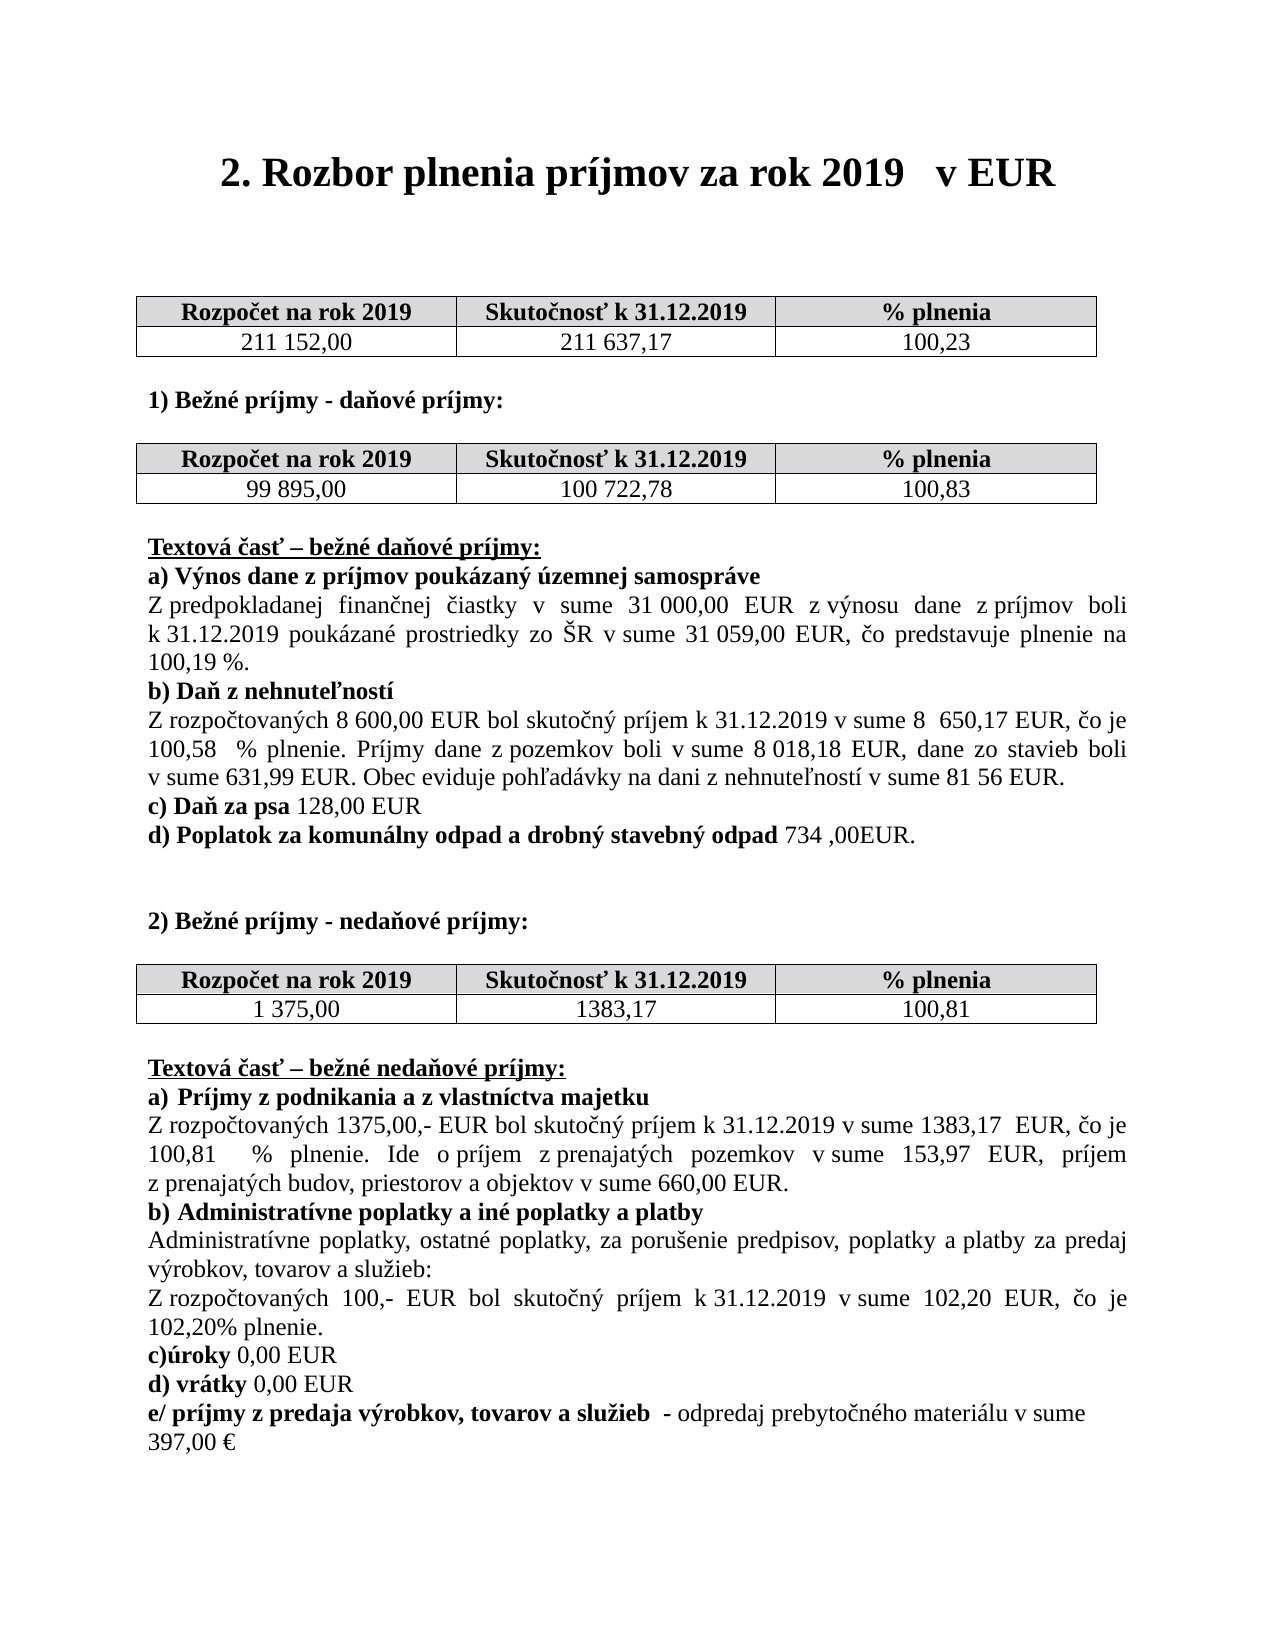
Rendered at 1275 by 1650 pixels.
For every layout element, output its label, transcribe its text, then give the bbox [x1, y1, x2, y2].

text a) Výnos dane z príjmov poukázaný územnej samospráve [148, 561, 1127, 590]
table_header Rozpočet na rok 2019 [137, 444, 456, 473]
table_header Rozpočet na rok 2019 [137, 297, 456, 326]
text Z rozpočtovaných 8 600,00 EUR bol skutočný príjem k 31.12.2019 v sume 8 650,17 EUR, čo je 100,58 % plnenie. Príjmy dane z pozemkov boli v sume 8 018,18 EUR, dane zo stavieb boli v sume 631,99 EUR. Obec eviduje pohľadávky na dani z nehnuteľností v sume 81 56 EUR. [148, 705, 1127, 791]
text c)úroky 0,00 EUR [148, 1341, 1127, 1369]
text b) Daň z nehnuteľností [148, 676, 1127, 705]
text d) vrátky 0,00 EUR [148, 1369, 1127, 1398]
table_header Skutočnosť k 31.12.2019 [457, 965, 775, 993]
table_header % plnenia [776, 297, 1096, 326]
table_cell 100 722,78 [457, 474, 775, 503]
table_cell 1 375,00 [137, 995, 456, 1023]
table_cell 100,23 [776, 327, 1096, 356]
table_cell 211 152,00 [137, 327, 456, 356]
table_cell 100,81 [776, 995, 1096, 1023]
table_header Rozpočet na rok 2019 [137, 965, 456, 993]
list Administratívne poplatky a iné poplatky a platby [148, 1197, 1127, 1226]
table_header Skutočnosť k 31.12.2019 [457, 444, 775, 473]
text Administratívne poplatky, ostatné poplatky, za porušenie predpisov, poplatky a platby za predaj výrobkov, tovarov a služieb: [148, 1226, 1127, 1283]
table_header % plnenia [776, 965, 1096, 993]
table_cell 99 895,00 [137, 474, 456, 503]
table_cell 100,83 [776, 474, 1096, 503]
text Z rozpočtovaných 1375,00,- EUR bol skutočný príjem k 31.12.2019 v sume 1383,17 EUR, čo je 100,81 % plnenie. Ide o príjem z prenajatých pozemkov v sume 153,97 EUR, príjem z prenajatých budov, priestorov a objektov v sume 660,00 EUR. [148, 1111, 1127, 1197]
text Textová časť – bežné nedaňové príjmy: [148, 1053, 1127, 1082]
text 2) Bežné príjmy - nedaňové príjmy: [148, 906, 1127, 935]
text Z rozpočtovaných 100,- EUR bol skutočný príjem k 31.12.2019 v sume 102,20 EUR, čo je 102,20% plnenie. [148, 1283, 1127, 1341]
table_cell 1383,17 [457, 995, 775, 1023]
text c) Daň za psa 128,00 EUR [148, 791, 1127, 820]
text d) Poplatok za komunálny odpad a drobný stavebný odpad 734 ,00EUR. [148, 820, 1127, 849]
text 2. Rozbor plnenia príjmov za rok 2019 v EUR [148, 148, 1127, 196]
text Textová časť – bežné daňové príjmy: [148, 532, 1127, 561]
text e/ príjmy z predaja výrobkov, tovarov a služieb - odpredaj prebytočného materiálu v sume 397,00 € [148, 1398, 1127, 1456]
text Z predpokladanej finančnej čiastky v sume 31 000,00 EUR z výnosu dane z príjmov boli k 31.12.2019 poukázané prostriedky zo ŠR v sume 31 059,00 EUR, čo predstavuje plnenie na 100,19 %. [148, 590, 1127, 676]
table_cell 211 637,17 [457, 327, 775, 356]
table_header % plnenia [776, 444, 1096, 473]
text 1) Bežné príjmy - daňové príjmy: [148, 386, 1127, 414]
list Príjmy z podnikania a z vlastníctva majetku [148, 1082, 1127, 1111]
table_header Skutočnosť k 31.12.2019 [457, 297, 775, 326]
